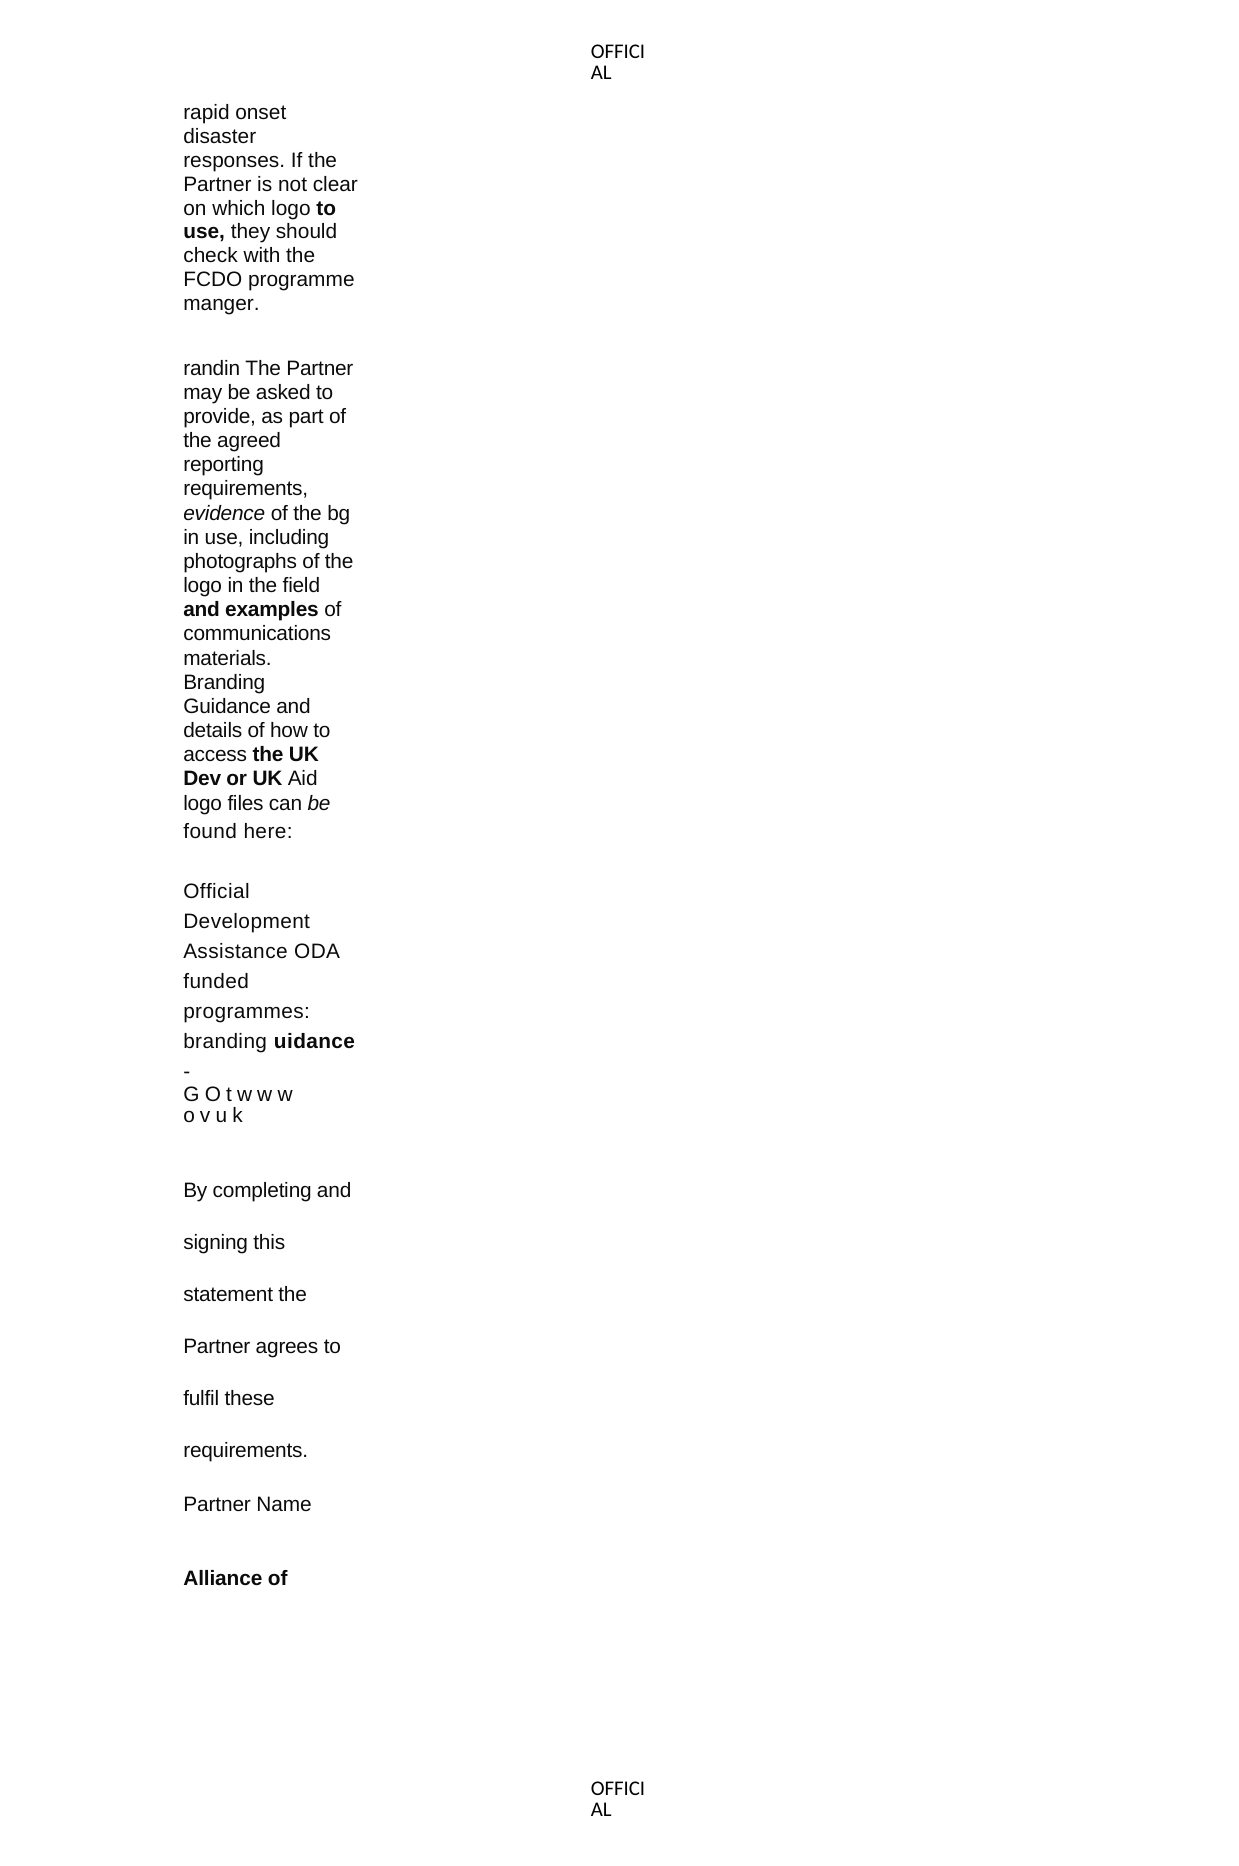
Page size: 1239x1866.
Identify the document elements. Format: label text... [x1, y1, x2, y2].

text GOtwww ovuk [183, 1085, 363, 1127]
text found here: Official Development Assistance ODA funded programmes: branding uidance - [183, 815, 363, 1085]
text rapid onset disaster responses. If the Partner is not clear on which logo to use, they should check with the FCDO programme manger. [183, 100, 363, 315]
text By completing and signing this statement the Partner agrees to fulfil these requirements. [183, 1156, 363, 1468]
text Partner Name Alliance of [183, 1481, 363, 1592]
text randin The Partner may be asked to provide, as part of the agreed reporting requirements, evidence of the bg in use, including photographs of the logo in the field and examples of communications materials. Branding Guidance and details of how to access the UK Dev or UK Aid logo files can be [183, 356, 356, 815]
